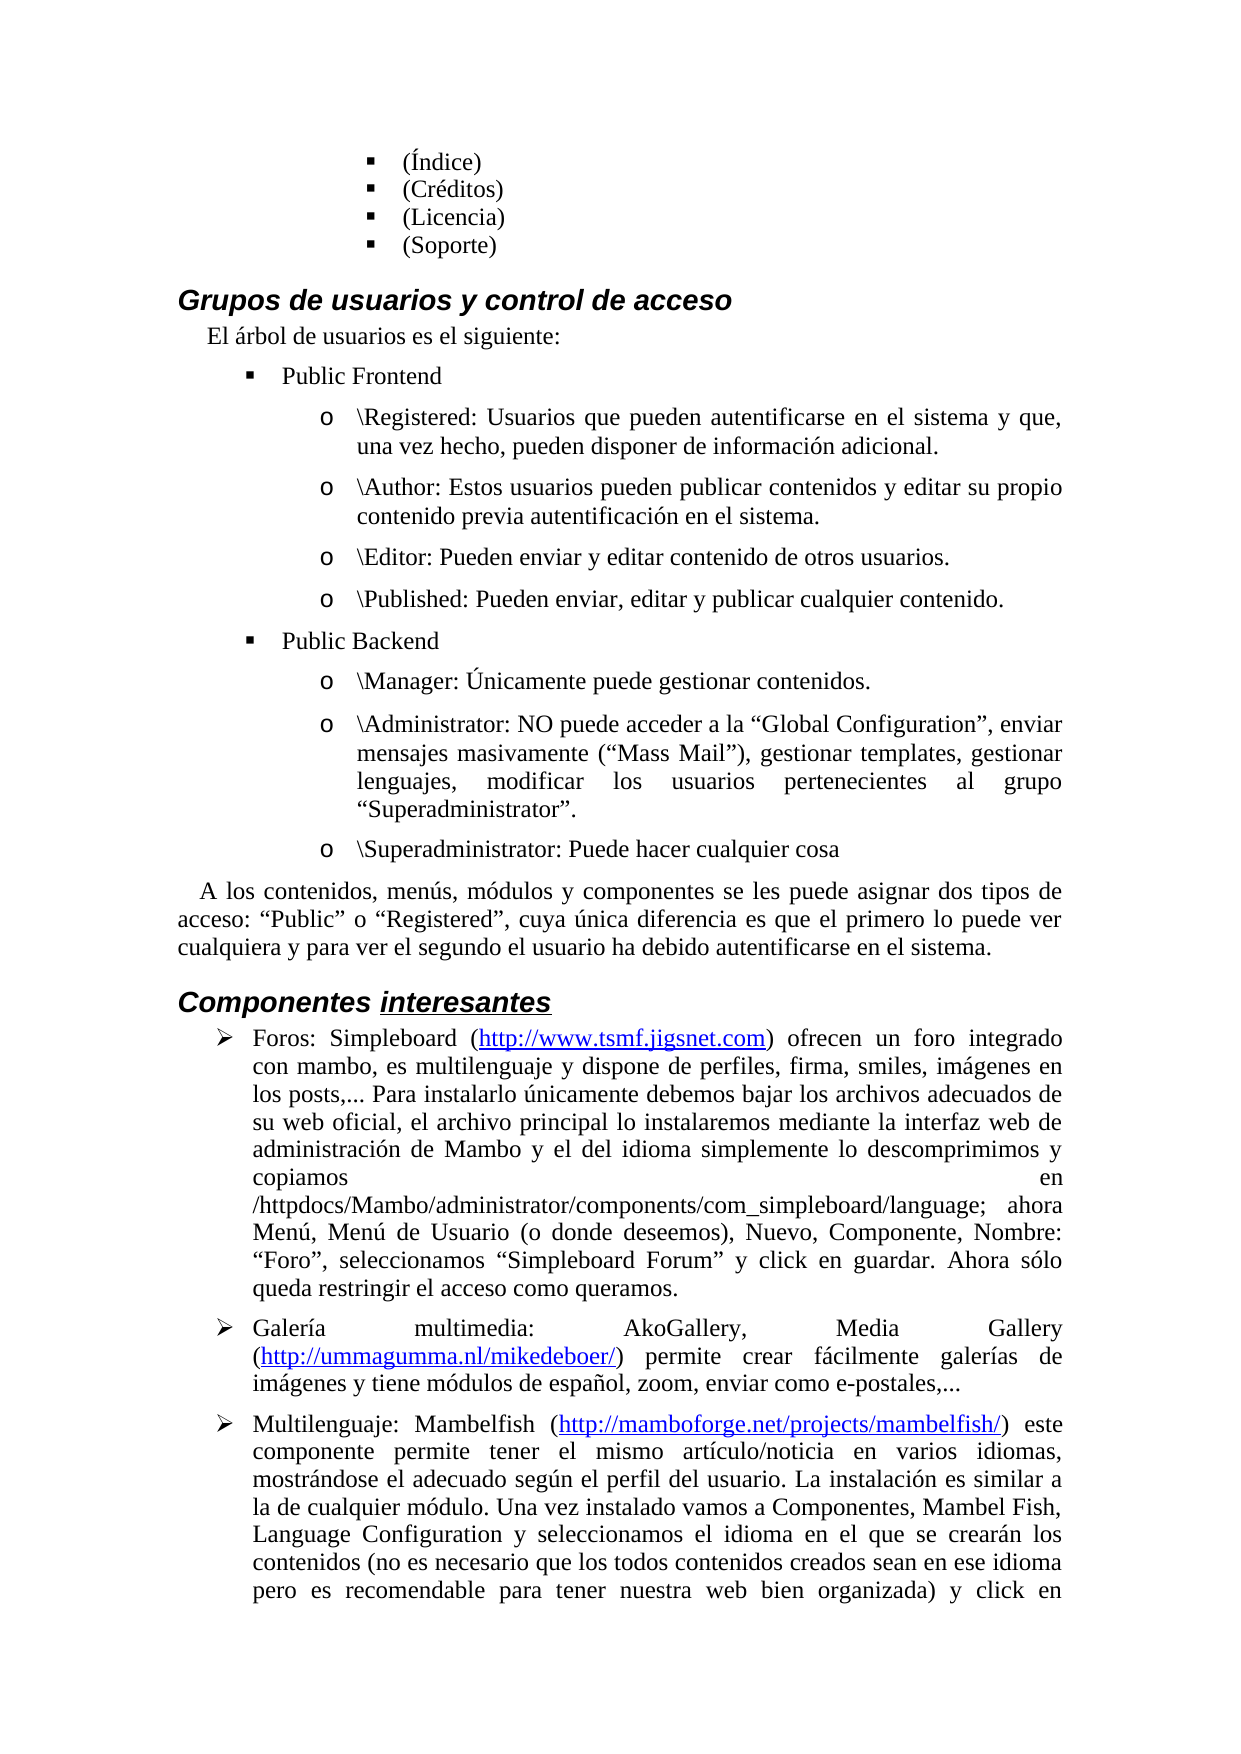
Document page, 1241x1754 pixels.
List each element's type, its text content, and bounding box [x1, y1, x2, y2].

list (Soporte) [365, 231, 1063, 258]
list Galería multimedia: AkoGallery, Media Gallery (http://ummagumma.nl/mikedeboer/) permite crear fácilmente galerías de imágenes y tiene módulos de español, zoom, enviar como e-postales,... [215, 1314, 1063, 1397]
list (Índice) [365, 148, 1063, 175]
list \Administrator: NO puede acceder a la “Global Configuration”, enviar mensajes masivamente (“Mass Mail”), gestionar templates, gestionar lenguajes, modificar los usuarios pertenecientes al grupo “Superadministrator”. [319, 710, 1063, 823]
list \Superadministrator: Puede hacer cualquier cosa [319, 835, 1063, 865]
list Foros: Simpleboard (http://www.tsmf.jigsnet.com) ofrecen un foro integrado con mambo, es multilenguaje y dispone de perfiles, firma, smiles, imágenes en los posts,... Para instalarlo únicamente debemos bajar los archivos adecuados de su web oficial, el archivo principal lo instalaremos mediante la interfaz web de administración de Mambo y el del idioma simplemente lo descomprimimos y copiamos en /httpdocs/Mambo/administrator/components/com_simpleboard/language; ahora Menú, Menú de Usuario (o donde deseemos), Nuevo, Componente, Nombre: “Foro”, seleccionamos “Simpleboard Forum” y click en guardar. Ahora sólo queda restringir el acceso como queramos. [215, 1024, 1063, 1302]
list Multilenguaje: Mambelfish (http://mamboforge.net/projects/mambelfish/) este componente permite tener el mismo artículo/noticia en varios idiomas, mostrándose el adecuado según el perfil del usuario. La instalación es similar a la de cualquier módulo. Una vez instalado vamos a Componentes, Mambel Fish, Language Configuration y seleccionamos el idioma en el que se crearán los contenidos (no es necesario que los todos contenidos creados sean en ese idioma pero es recomendable para tener nuestra web bien organizada) y click en [215, 1410, 1063, 1604]
list (Créditos) [365, 175, 1063, 203]
list \Published: Pueden enviar, editar y publicar cualquier contenido. [319, 585, 1063, 615]
text A los contenidos, menús, módulos y componentes se les puede asignar dos tipos de acceso: “Public” o “Registered”, cuya única diferencia es que el primero lo puede ver cualquiera y para ver el segundo el usuario ha debido autentificarse en el sistema. [177, 877, 1063, 961]
list Public Frontend [244, 362, 1063, 390]
list (Licencia) [365, 203, 1063, 231]
list Public Backend [244, 627, 1063, 655]
list \Editor: Pueden enviar y editar contenido de otros usuarios. [319, 543, 1063, 572]
subtitle Componentes interesantes [177, 986, 1063, 1018]
text El árbol de usuarios es el siguiente: [207, 322, 1063, 350]
subtitle Grupos de usuarios y control de acceso [177, 283, 1063, 316]
list \Manager: Únicamente puede gestionar contenidos. [319, 667, 1063, 697]
list \Author: Estos usuarios pueden publicar contenidos y editar su propio contenido previa autentificación en el sistema. [319, 473, 1063, 530]
list \Registered: Usuarios que pueden autentificarse en el sistema y que, una vez hecho, pueden disponer de información adicional. [319, 403, 1063, 460]
